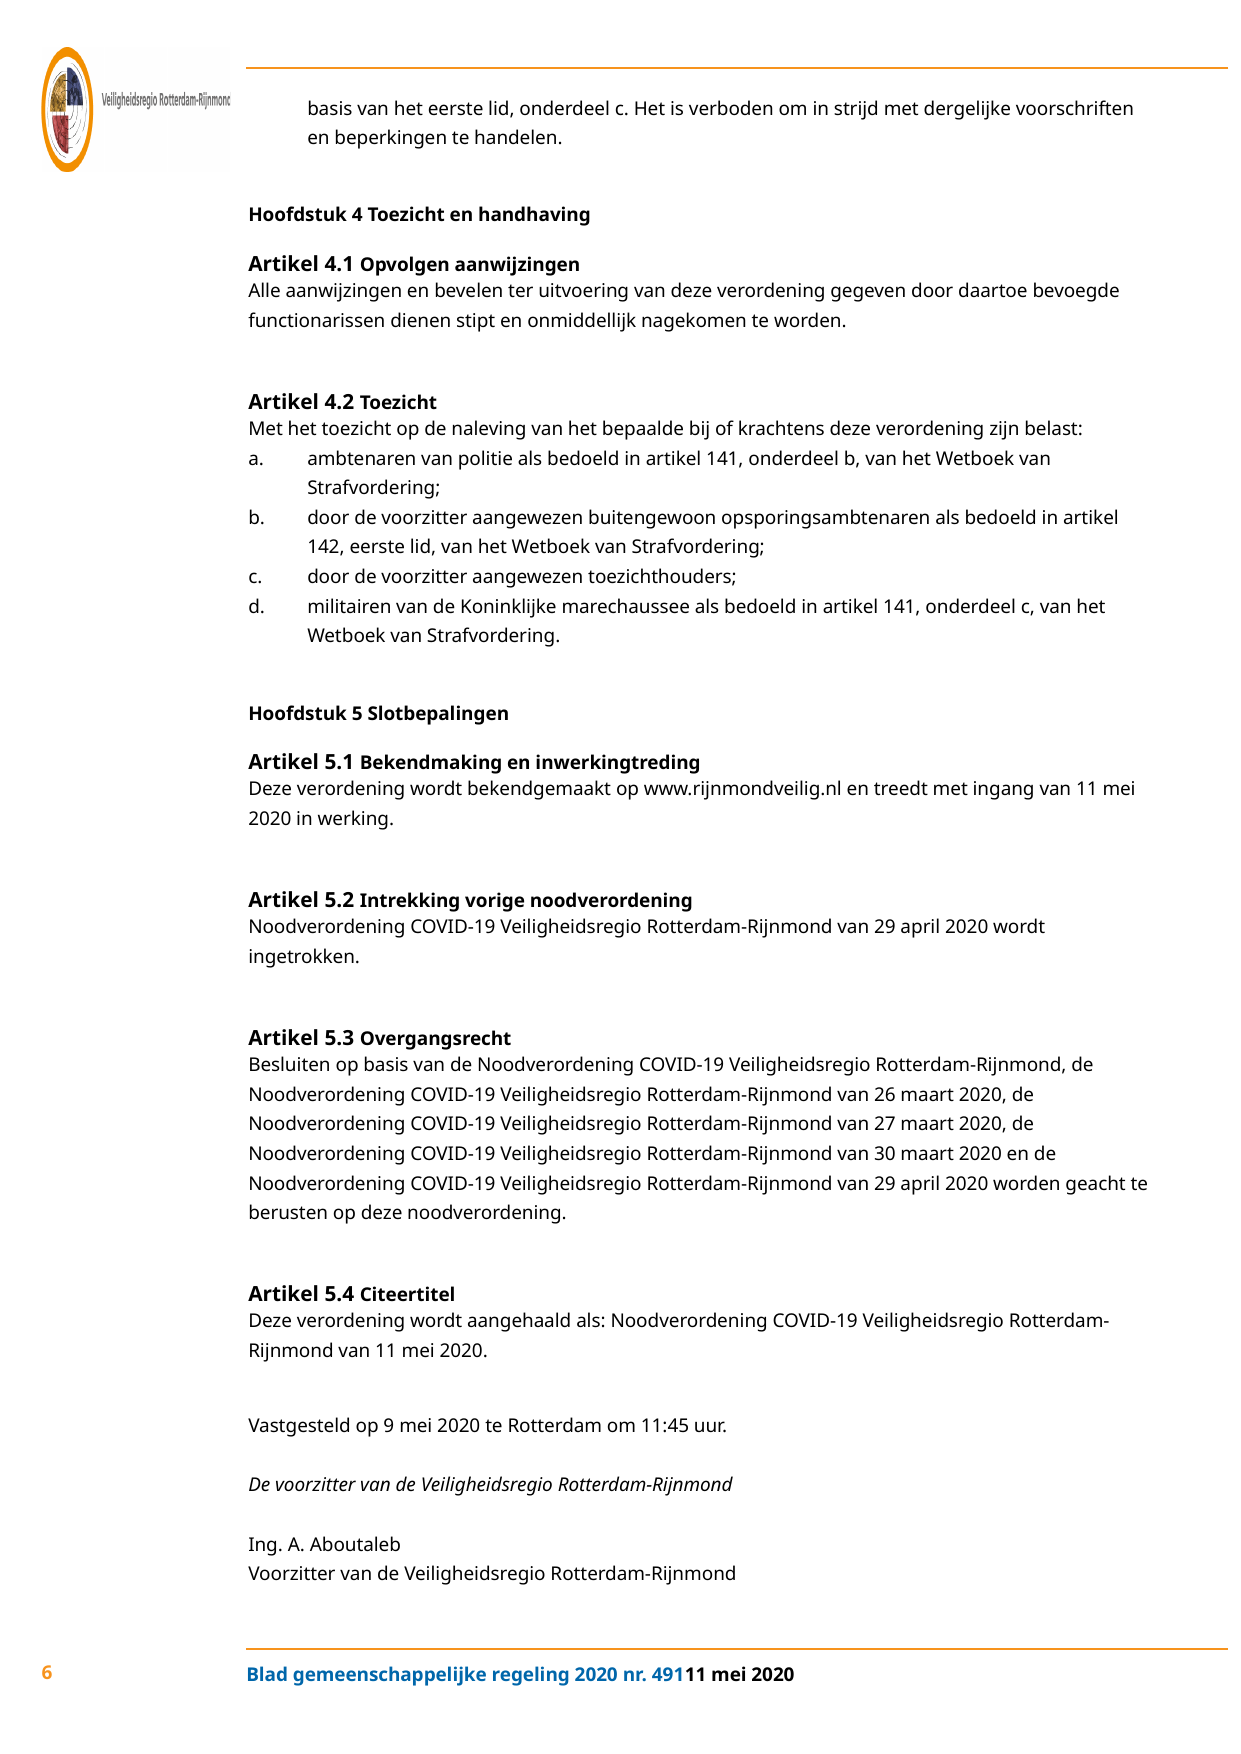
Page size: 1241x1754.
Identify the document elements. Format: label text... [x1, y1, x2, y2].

text De voorzitter van de Veiligheidsregio Rotterdam-Rijnmond [248, 1472, 1152, 1497]
text Besluiten op basis van de Noodverordening COVID-19 Veiligheidsregio Rotterdam-Rijnmond, de Noodverordening COVID-19 Veiligheidsregio Rotterdam-Rijnmond van 26 maart 2020, de Noodverordening COVID-19 Veiligheidsregio Rotterdam-Rijnmond van 27 maart 2020, de Noodverordening COVID-19 Veiligheidsregio Rotterdam-Rijnmond van 30 maart 2020 en de Noodverordening COVID-19 Veiligheidsregio Rotterdam-Rijnmond van 29 april 2020 worden geacht te berusten op deze noodverordening. [248, 1051, 1152, 1225]
list door de voorzitter aangewezen buitengewoon opsporingsambtenaren als bedoeld in artikel 142, eerste lid, van het Wetboek van Strafvordering; [248, 504, 1152, 559]
list door de voorzitter aangewezen toezichthouders; [248, 563, 1152, 589]
text Artikel 4.1 Opvolgen aanwijzingen [248, 249, 1152, 277]
text Voorzitter van de Veiligheidsregio Rotterdam-Rijnmond [248, 1560, 1152, 1586]
text Artikel 4.2 Toezicht [248, 387, 1152, 415]
text Artikel 5.3 Overgangsrecht [248, 1023, 1152, 1051]
text Hoofdstuk 4 Toezicht en handhaving [248, 199, 1152, 228]
text Hoofdstuk 5 Slotbepalingen [248, 698, 1152, 726]
list militairen van de Koninklijke marechaussee als bedoeld in artikel 141, onderdeel c, van het Wetboek van Strafvordering. [248, 593, 1152, 648]
list basis van het eerste lid, onderdeel c. Het is verboden om in strijd met dergelijke voorschriften en beperkingen te handelen. [248, 95, 1152, 150]
picture [41, 47, 231, 172]
text Vastgesteld op 9 mei 2020 te Rotterdam om 11:45 uur. [248, 1412, 1152, 1438]
list ambtenaren van politie als bedoeld in artikel 141, onderdeel b, van het Wetboek van Strafvordering; [248, 445, 1152, 500]
text Artikel 5.1 Bekendmaking en inwerkingtreding [248, 747, 1152, 775]
text Deze verordening wordt aangehaald als: Noodverordening COVID-19 Veiligheidsregio Rotterdam-Rijnmond van 11 mei 2020. [248, 1308, 1152, 1363]
text Deze verordening wordt bekendgemaakt op www.rijnmondveilig.nl en treedt met ingang van 11 mei 2020 in werking. [248, 775, 1152, 831]
text Met het toezicht op de naleving van het bepaalde bij of krachtens deze verordening zijn belast: [248, 415, 1152, 441]
text Artikel 5.2 Intrekking vorige noodverordening [248, 885, 1152, 913]
text Ing. A. Aboutaleb [248, 1531, 1152, 1557]
text Artikel 5.4 Citeertitel [248, 1279, 1152, 1308]
text Alle aanwijzingen en bevelen ter uitvoering van deze verordening gegeven door daartoe bevoegde functionarissen dienen stipt en onmiddellijk nagekomen te worden. [248, 277, 1152, 333]
text Noodverordening COVID-19 Veiligheidsregio Rotterdam-Rijnmond van 29 april 2020 wordt ingetrokken. [248, 913, 1152, 969]
